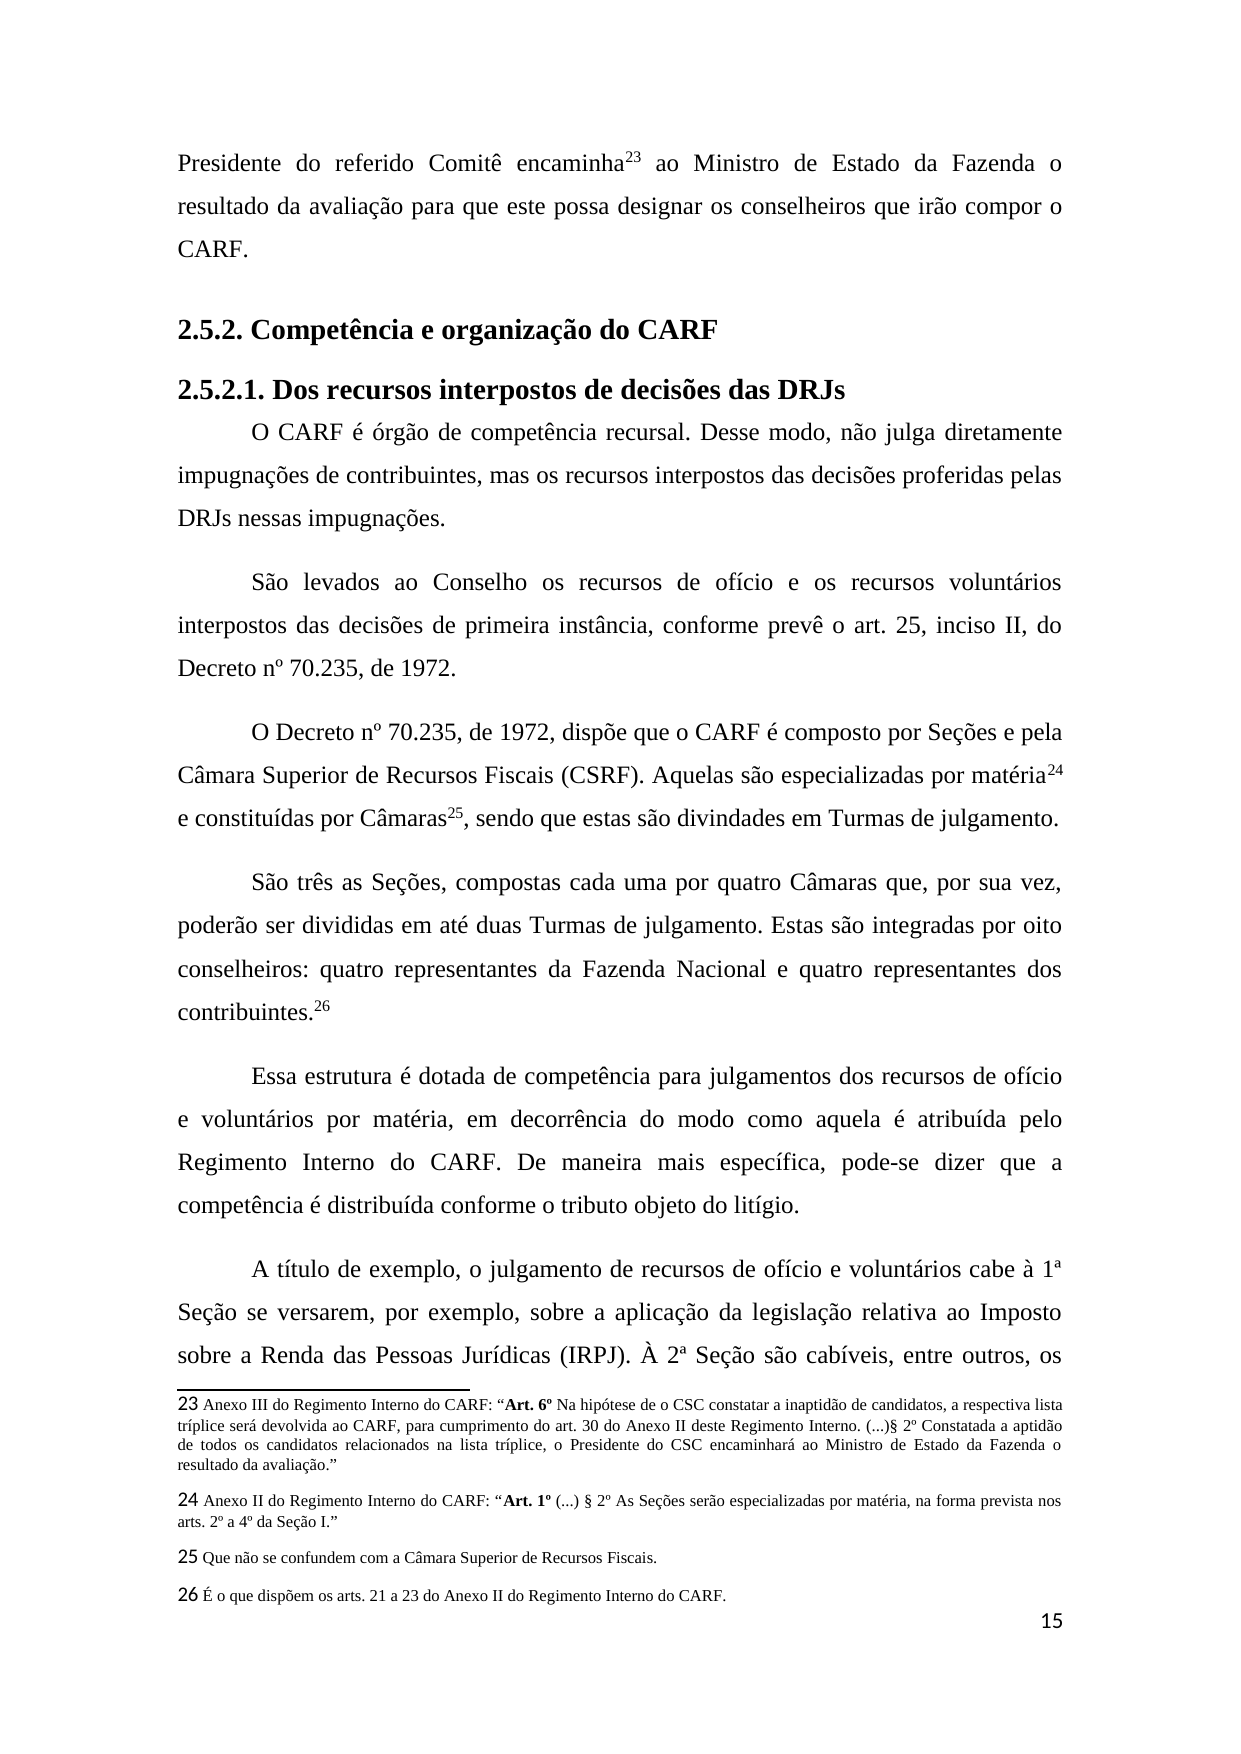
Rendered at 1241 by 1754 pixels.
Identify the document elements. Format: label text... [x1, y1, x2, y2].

text São levados ao Conselho os recursos de ofício e os recursos voluntários interpostos das decisões de primeira instância, conforme prevê o art. 25, inciso II, do Decreto nº 70.235, de 1972. [177, 567, 1063, 682]
text Anexo III do Regimento Interno do CARF: “Art. 6º Na hipótese de o CSC constatar a inaptidão de candidatos, a respectiva lista tríplice será devolvida ao CARF, para cumprimento do art. 30 do Anexo II deste Regimento Interno. (...)§ 2º Constatada a aptidão de todos os candidatos relacionados na lista tríplice, o Presidente do CSC encaminhará ao Ministro de Estado da Fazenda o resultado da avaliação.” [177, 1391, 1063, 1473]
text O Decreto nº 70.235, de 1972, dispõe que o CARF é composto por Seções e pela Câmara Superior de Recursos Fiscais (CSRF). Aquelas são especializadas por matéria e constituídas por Câmaras, sendo que estas são divindades em Turmas de julgamento. [177, 717, 1063, 832]
text Anexo II do Regimento Interno do CARF: “Art. 1º (...) § 2º As Seções serão especializadas por matéria, na forma prevista nos arts. 2º a 4º da Seção I.” [177, 1486, 1063, 1531]
text A título de exemplo, o julgamento de recursos de ofício e voluntários cabe à 1ª Seção se versarem, por exemplo, sobre a aplicação da legislação relativa ao Imposto sobre a Renda das Pessoas Jurídicas (IRPJ). À 2ª Seção são cabíveis, entre outros, os [177, 1254, 1063, 1369]
text É o que dispõem os arts. 21 a 23 do Anexo II do Regimento Interno do CARF. [177, 1581, 1063, 1606]
text Presidente do referido Comitê encaminha ao Ministro de Estado da Fazenda o resultado da avaliação para que este possa designar os conselheiros que irão compor o CARF. [177, 148, 1063, 263]
text Que não se confundem com a Câmara Superior de Recursos Fiscais. [177, 1543, 1063, 1568]
text Essa estrutura é dotada de competência para julgamentos dos recursos de ofício e voluntários por matéria, em decorrência do modo como aquela é atribuída pelo Regimento Interno do CARF. De maneira mais específica, pode-se dizer que a competência é distribuída conforme o tributo objeto do litígio. [177, 1061, 1063, 1219]
subtitle 2.5.2. Competência e organização do CARF [177, 312, 1063, 346]
text São três as Seções, compostas cada uma por quatro Câmaras que, por sua vez, poderão ser divididas em até duas Turmas de julgamento. Estas são integradas por oito conselheiros: quatro representantes da Fazenda Nacional e quatro representantes dos contribuintes. [177, 867, 1063, 1026]
subtitle 2.5.2.1. Dos recursos interpostos de decisões das DRJs [177, 372, 1063, 405]
text O CARF é órgão de competência recursal. Desse modo, não julga diretamente impugnações de contribuintes, mas os recursos interpostos das decisões proferidas pelas DRJs nessas impugnações. [177, 417, 1063, 532]
